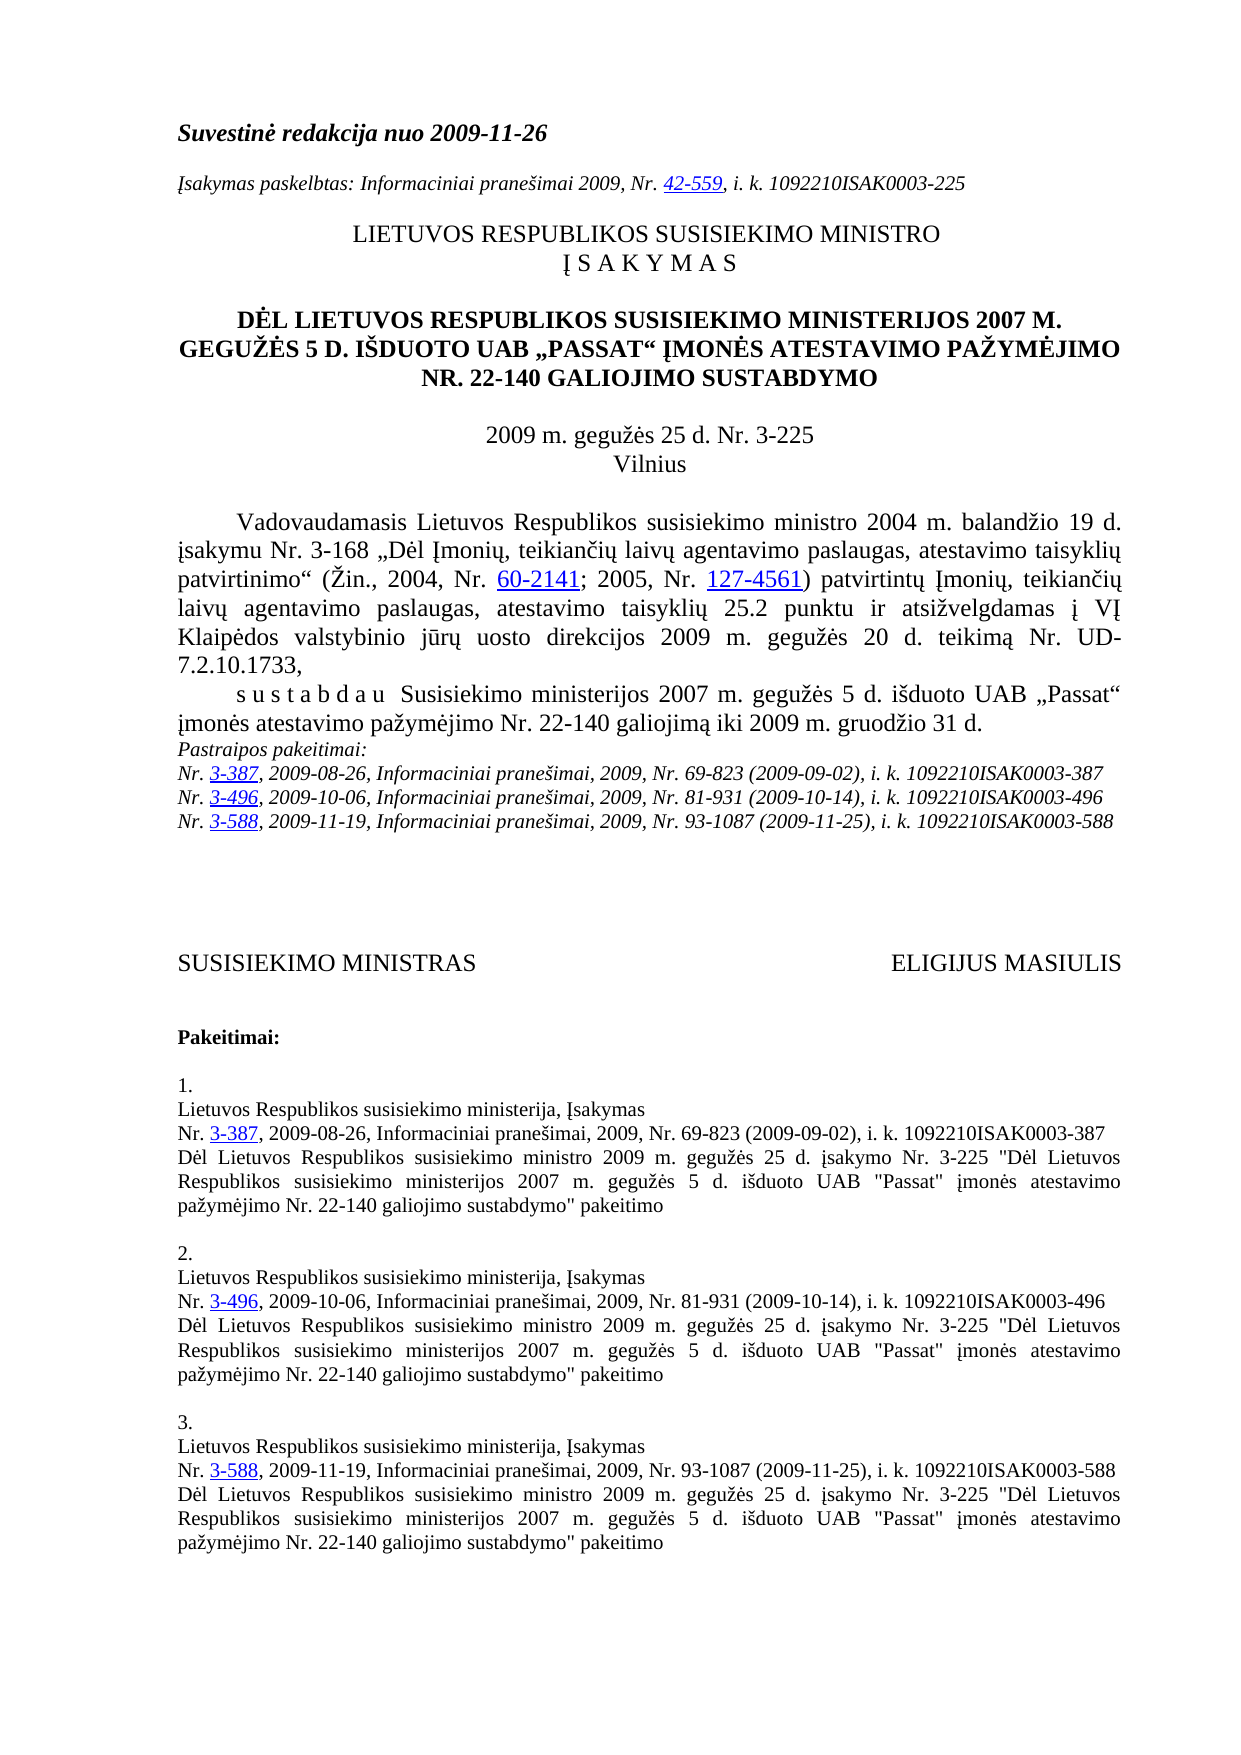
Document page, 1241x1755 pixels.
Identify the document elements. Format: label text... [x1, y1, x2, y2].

text Nr. 3-496, 2009-10-06, Informaciniai pranešimai, 2009, Nr. 81-931 (2009-10-14), i. k. 1092210ISAK0003-496 [177, 1289, 1122, 1313]
text Suvestinė redakcija nuo 2009-11-26 [177, 118, 1122, 147]
text ĮSAKYMAS [177, 248, 1122, 277]
text Dėl Lietuvos Respublikos susisiekimo ministro 2009 m. gegužės 25 d. įsakymo Nr. 3-225 "Dėl Lietuvos Respublikos susisiekimo ministerijos 2007 m. gegužės 5 d. išduoto UAB "Passat" įmonės atestavimo pažymėjimo Nr. 22-140 galiojimo sustabdymo" pakeitimo [177, 1313, 1122, 1386]
text Vadovaudamasis Lietuvos Respublikos susisiekimo ministro 2004 m. balandžio 19 d. įsakymu Nr. 3-168 „Dėl Įmonių, teikiančių laivų agentavimo paslaugas, atestavimo taisyklių patvirtinimo“ (Žin., 2004, Nr. 60-2141; 2005, Nr. 127-4561) patvirtintų Įmonių, teikiančių laivų agentavimo paslaugas, atestavimo taisyklių 25.2 punktu ir atsižvelgdamas į VĮ Klaipėdos valstybinio jūrų uosto direkcijos 2009 m. gegužės 20 d. teikimą Nr. UD-7.2.10.1733, [177, 507, 1122, 679]
text 2. [177, 1241, 1122, 1265]
text Nr. 3-588, 2009-11-19, Informaciniai pranešimai, 2009, Nr. 93-1087 (2009-11-25), i. k. 1092210ISAK0003-588 [177, 1458, 1122, 1482]
text sustabdau Susisiekimo ministerijos 2007 m. gegužės 5 d. išduoto UAB „Passat“ įmonės atestavimo pažymėjimo Nr. 22-140 galiojimą iki 2009 m. gruodžio 31 d. [177, 679, 1122, 737]
text Pakeitimai: [177, 1025, 1122, 1049]
text LIETUVOS RESPUBLIKOS SUSISIEKIMO MINISTRO [177, 219, 1122, 248]
text SUSISIEKIMO MINISTRAS ELIGIJUS MASIULIS [177, 948, 1122, 977]
text Dėl Lietuvos Respublikos susisiekimo ministro 2009 m. gegužės 25 d. įsakymo Nr. 3-225 "Dėl Lietuvos Respublikos susisiekimo ministerijos 2007 m. gegužės 5 d. išduoto UAB "Passat" įmonės atestavimo pažymėjimo Nr. 22-140 galiojimo sustabdymo" pakeitimo [177, 1482, 1122, 1554]
text Įsakymas paskelbtas: Informaciniai pranešimai 2009, Nr. 42-559, i. k. 1092210ISAK0003-225 [177, 171, 1122, 195]
text Nr. 3-387, 2009-08-26, Informaciniai pranešimai, 2009, Nr. 69-823 (2009-09-02), i. k. 1092210ISAK0003-387 [177, 761, 1122, 785]
text Lietuvos Respublikos susisiekimo ministerija, Įsakymas [177, 1097, 1122, 1121]
text 2009 m. gegužės 25 d. Nr. 3-225 [177, 420, 1122, 449]
text Nr. 3-387, 2009-08-26, Informaciniai pranešimai, 2009, Nr. 69-823 (2009-09-02), i. k. 1092210ISAK0003-387 [177, 1121, 1122, 1145]
text DĖL LIETUVOS RESPUBLIKOS SUSISIEKIMO MINISTERIJOS 2007 M. GEGUŽĖS 5 D. IŠDUOTO UAB „PASSAT“ ĮMONĖS ATESTAVIMO PAŽYMĖJIMO NR. 22-140 GALIOJIMO SUSTABDYMO [177, 305, 1122, 392]
text Lietuvos Respublikos susisiekimo ministerija, Įsakymas [177, 1265, 1122, 1289]
text Pastraipos pakeitimai: [177, 737, 1122, 761]
text Nr. 3-588, 2009-11-19, Informaciniai pranešimai, 2009, Nr. 93-1087 (2009-11-25), i. k. 1092210ISAK0003-588 [177, 809, 1122, 833]
text 1. [177, 1073, 1122, 1097]
text Vilnius [177, 449, 1122, 478]
text Lietuvos Respublikos susisiekimo ministerija, Įsakymas [177, 1434, 1122, 1458]
text Dėl Lietuvos Respublikos susisiekimo ministro 2009 m. gegužės 25 d. įsakymo Nr. 3-225 "Dėl Lietuvos Respublikos susisiekimo ministerijos 2007 m. gegužės 5 d. išduoto UAB "Passat" įmonės atestavimo pažymėjimo Nr. 22-140 galiojimo sustabdymo" pakeitimo [177, 1145, 1122, 1217]
text 3. [177, 1410, 1122, 1434]
text Nr. 3-496, 2009-10-06, Informaciniai pranešimai, 2009, Nr. 81-931 (2009-10-14), i. k. 1092210ISAK0003-496 [177, 785, 1122, 809]
